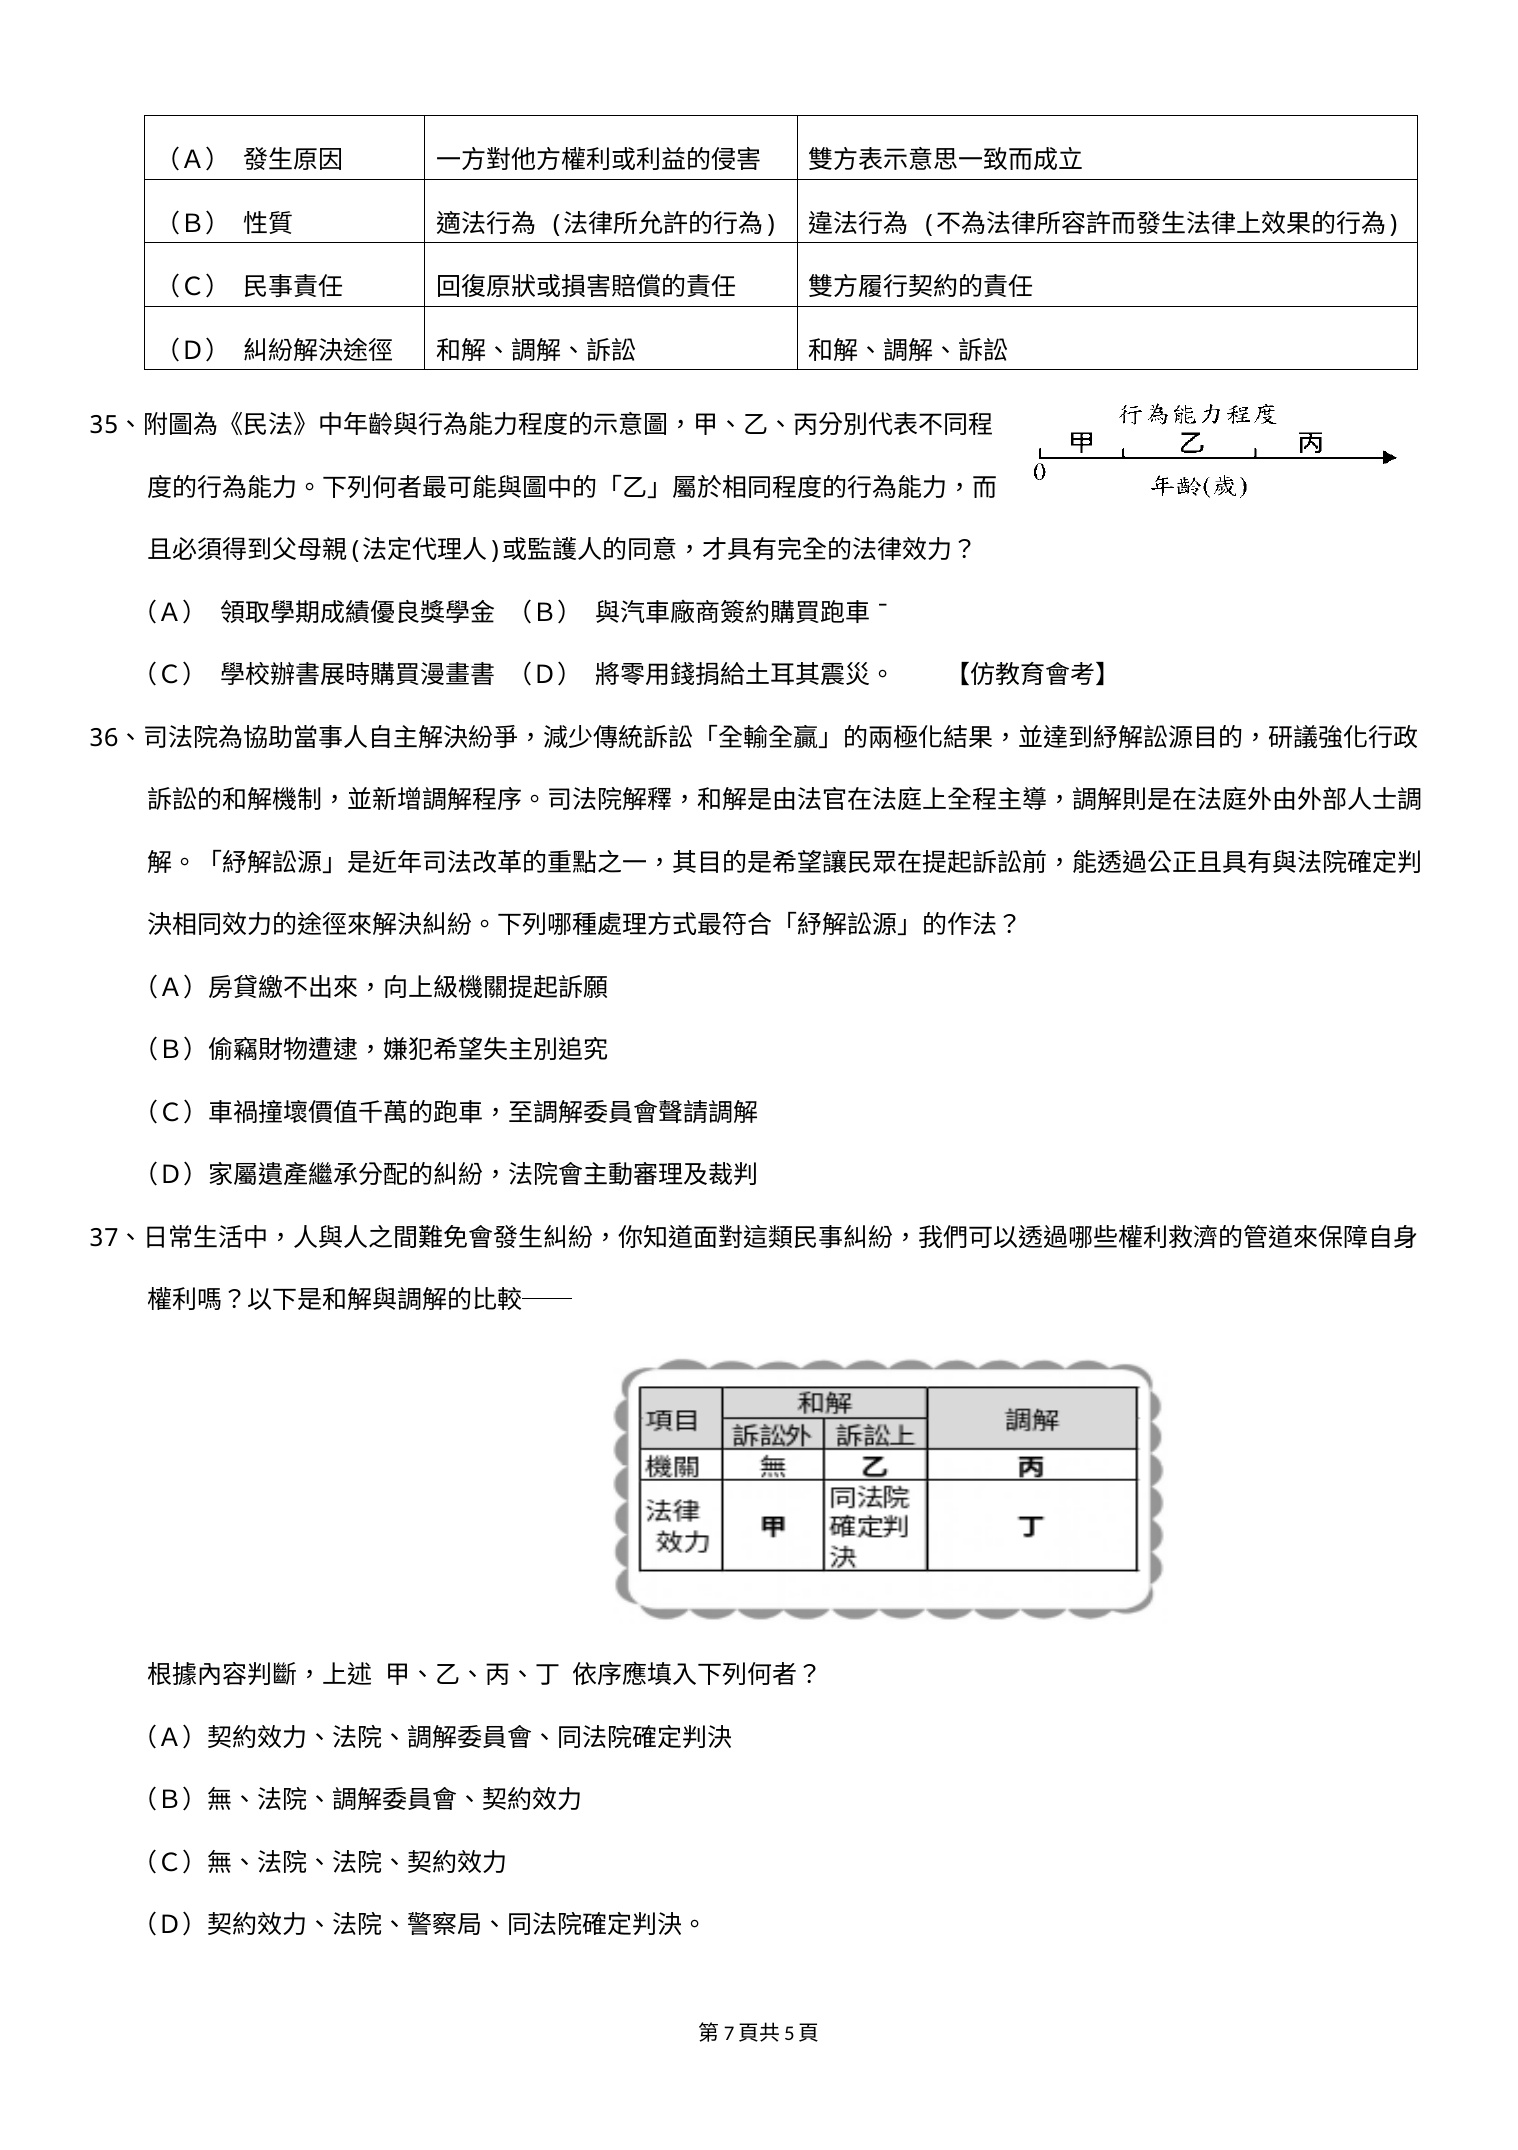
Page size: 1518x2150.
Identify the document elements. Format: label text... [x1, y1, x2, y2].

table_cell 雙方履行契約的責任 [798, 243, 1417, 306]
text （Ｃ） 學校辦書展時購買漫畫書 （Ｄ） 將零用錢捐給土耳其震災。 【仿教育會考】 [133, 631, 1429, 694]
text （Ａ）契約效力、法院、調解委員會、同法院確定判決 [133, 1694, 1429, 1756]
table_cell 雙方表示意思一致而成立 [798, 116, 1417, 178]
table_cell 回復原狀或損害賠償的責任 [425, 243, 797, 306]
text 35、附圖為《民法》中年齡與行為能力程度的示意圖，甲、乙、丙分別代表不同程度的行為能力。下列何者最可能與圖中的「乙」屬於相同程度的行為能力，而且必須得到父母親(法定代理人)或監護人的同意，才具有完全的法律效力？ [89, 381, 1004, 569]
text （Ａ）房貸繳不出來，向上級機關提起訴願 [133, 944, 1429, 1006]
table_cell 一方對他方權利或利益的侵害 [425, 116, 797, 178]
table_cell （Ｂ） 性質 [145, 180, 424, 242]
table_cell （Ｃ） 民事責任 [145, 243, 424, 306]
table_cell 和解、調解、訴訟 [798, 307, 1417, 369]
text 36、司法院為協助當事人自主解決紛爭，減少傳統訴訟「全輸全贏」的兩極化結果，並達到紓解訟源目的，研議強化行政訴訟的和解機制，並新增調解程序。司法院解釋，和解是由法官在法庭上全程主導，調解則是在法庭外由外部人士調解。「紓解訟源」是近年司法改革的重點之一，其目的是希望讓民眾在提起訴訟前，能透過公正且具有與法院確定判決相同效力的途徑來解決糾紛。下列哪種處理方式最符合「紓解訟源」的作法？ [89, 694, 1429, 944]
text （Ｂ）無、法院、調解委員會、契約效力 [133, 1756, 1429, 1819]
table_cell 違法行為 (不為法律所容許而發生法律上效果的行為) [798, 180, 1417, 242]
table_cell （Ｄ） 糾紛解決途徑 [145, 307, 424, 369]
text （Ｄ）家屬遺產繼承分配的糾紛，法院會主動審理及裁判 [133, 1131, 1429, 1194]
text （Ｂ）偷竊財物遭逮，嫌犯希望失主別追究 [133, 1006, 1429, 1069]
table_cell 適法行為 (法律所允許的行為) [425, 180, 797, 242]
table_cell （Ａ） 發生原因 [145, 116, 424, 178]
text 37、日常生活中，人與人之間難免會發生糾紛，你知道面對這類民事糾紛，我們可以透過哪些權利救濟的管道來保障自身權利嗎？以下是和解與調解的比較── 根據內容判斷，上述 甲、乙、丙、丁 依序應填入下列何者？ [89, 1194, 1429, 1694]
text （Ａ） 領取學期成績優良獎學金 （Ｂ） 與汽車廠商簽約購買跑車ˉ [133, 569, 1429, 631]
table_cell 和解、調解、訴訟 [425, 307, 797, 369]
text （Ｄ）契約效力、法院、警察局、同法院確定判決。 [133, 1881, 1429, 1944]
text （Ｃ）無、法院、法院、契約效力 [133, 1819, 1429, 1881]
text （Ｃ）車禍撞壞價值千萬的跑車，至調解委員會聲請調解 [133, 1069, 1429, 1131]
